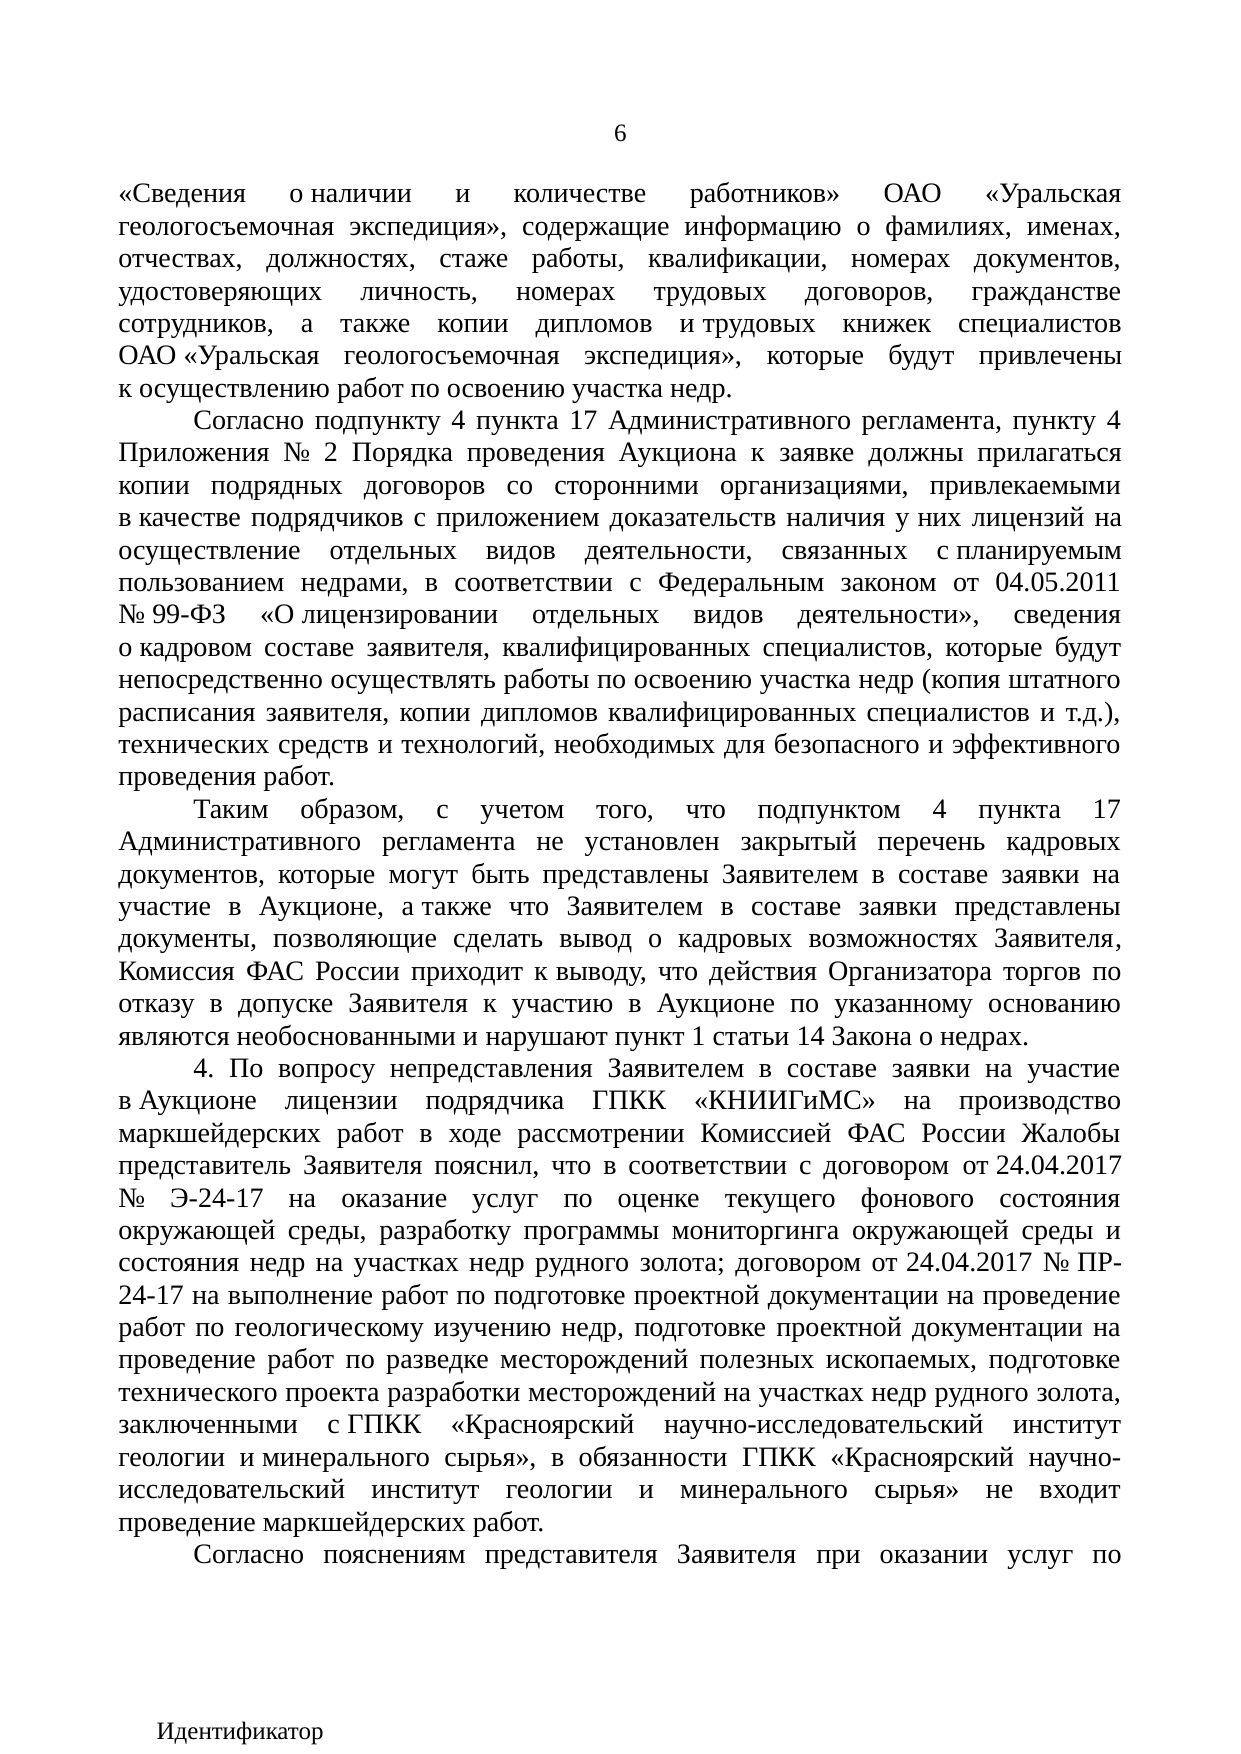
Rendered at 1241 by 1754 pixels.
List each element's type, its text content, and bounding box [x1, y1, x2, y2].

text Согласно подпункту 4 пункта 17 Административного регламента, пункту 4 Приложения № 2 Порядка проведения Аукциона к заявке должны прилагаться копии подрядных договоров со сторонними организациями, привлекаемыми в качестве подрядчиков с приложением доказательств наличия у них лицензий на осуществление отдельных видов деятельности, связанных с планируемым пользованием недрами, в соответствии с Федеральным законом от 04.05.2011 № 99-ФЗ «О лицензировании отдельных видов деятельности», сведения о кадровом составе заявителя, квалифицированных специалистов, которые будут непосредственно осуществлять работы по освоению участка недр (копия штатного расписания заявителя, копии дипломов квалифицированных специалистов и т.д.), технических средств и технологий, необходимых для безопасного и эффективного проведения работ. [118, 403, 1122, 792]
text 4. По вопросу непредставления Заявителем в составе заявки на участие в Аукционе лицензии подрядчика ГПКК «КНИИГиМС» на производство маркшейдерских работ в ходе рассмотрении Комиссией ФАС России Жалобы представитель Заявителя пояснил, что в соответствии с договором от 24.04.2017 № Э-24-17 на оказание услуг по оценке текущего фонового состояния окружающей среды, разработку программы мониторгинга окружающей среды и состояния недр на участках недр рудного золота; договором от 24.04.2017 № ПР-24-17 на выполнение работ по подготовке проектной документации на проведение работ по геологическому изучению недр, подготовке проектной документации на проведение работ по разведке месторождений полезных ископаемых, подготовке технического проекта разработки месторождений на участках недр рудного золота, заключенными с ГПКК «Красноярский научно-исследовательский институт геологии и минерального сырья», в обязанности ГПКК «Красноярский научно-исследовательский институт геологии и минерального сырья» не входит проведение маркшейдерских работ. [118, 1051, 1122, 1537]
list «Сведения о наличии и количестве работников» ОАО «Уральская геологосъемочная экспедиция», содержащие информацию о фамилиях, именах, отчествах, должностях, стаже работы, квалификации, номерах документов, удостоверяющих личность, номерах трудовых договоров, гражданстве сотрудников, а также копии дипломов и трудовых книжек специалистов ОАО «Уральская геологосъемочная экспедиция», которые будут привлечены к осуществлению работ по освоению участка недр. [118, 176, 1122, 403]
text Таким образом, с учетом того, что подпунктом 4 пункта 17 Административного регламента не установлен закрытый перечень кадровых документов, которые могут быть представлены Заявителем в составе заявки на участие в Аукционе, а также что Заявителем в составе заявки представлены документы, позволяющие сделать вывод о кадровых возможностях Заявителя, Комиссия ФАС России приходит к выводу, что действия Организатора торгов по отказу в допуске Заявителя к участию в Аукционе по указанному основанию являются необоснованными и нарушают пункт 1 статьи 14 Закона о недрах. [118, 792, 1122, 1051]
text Согласно пояснениям представителя Заявителя при оказании услуг по [118, 1537, 1122, 1569]
